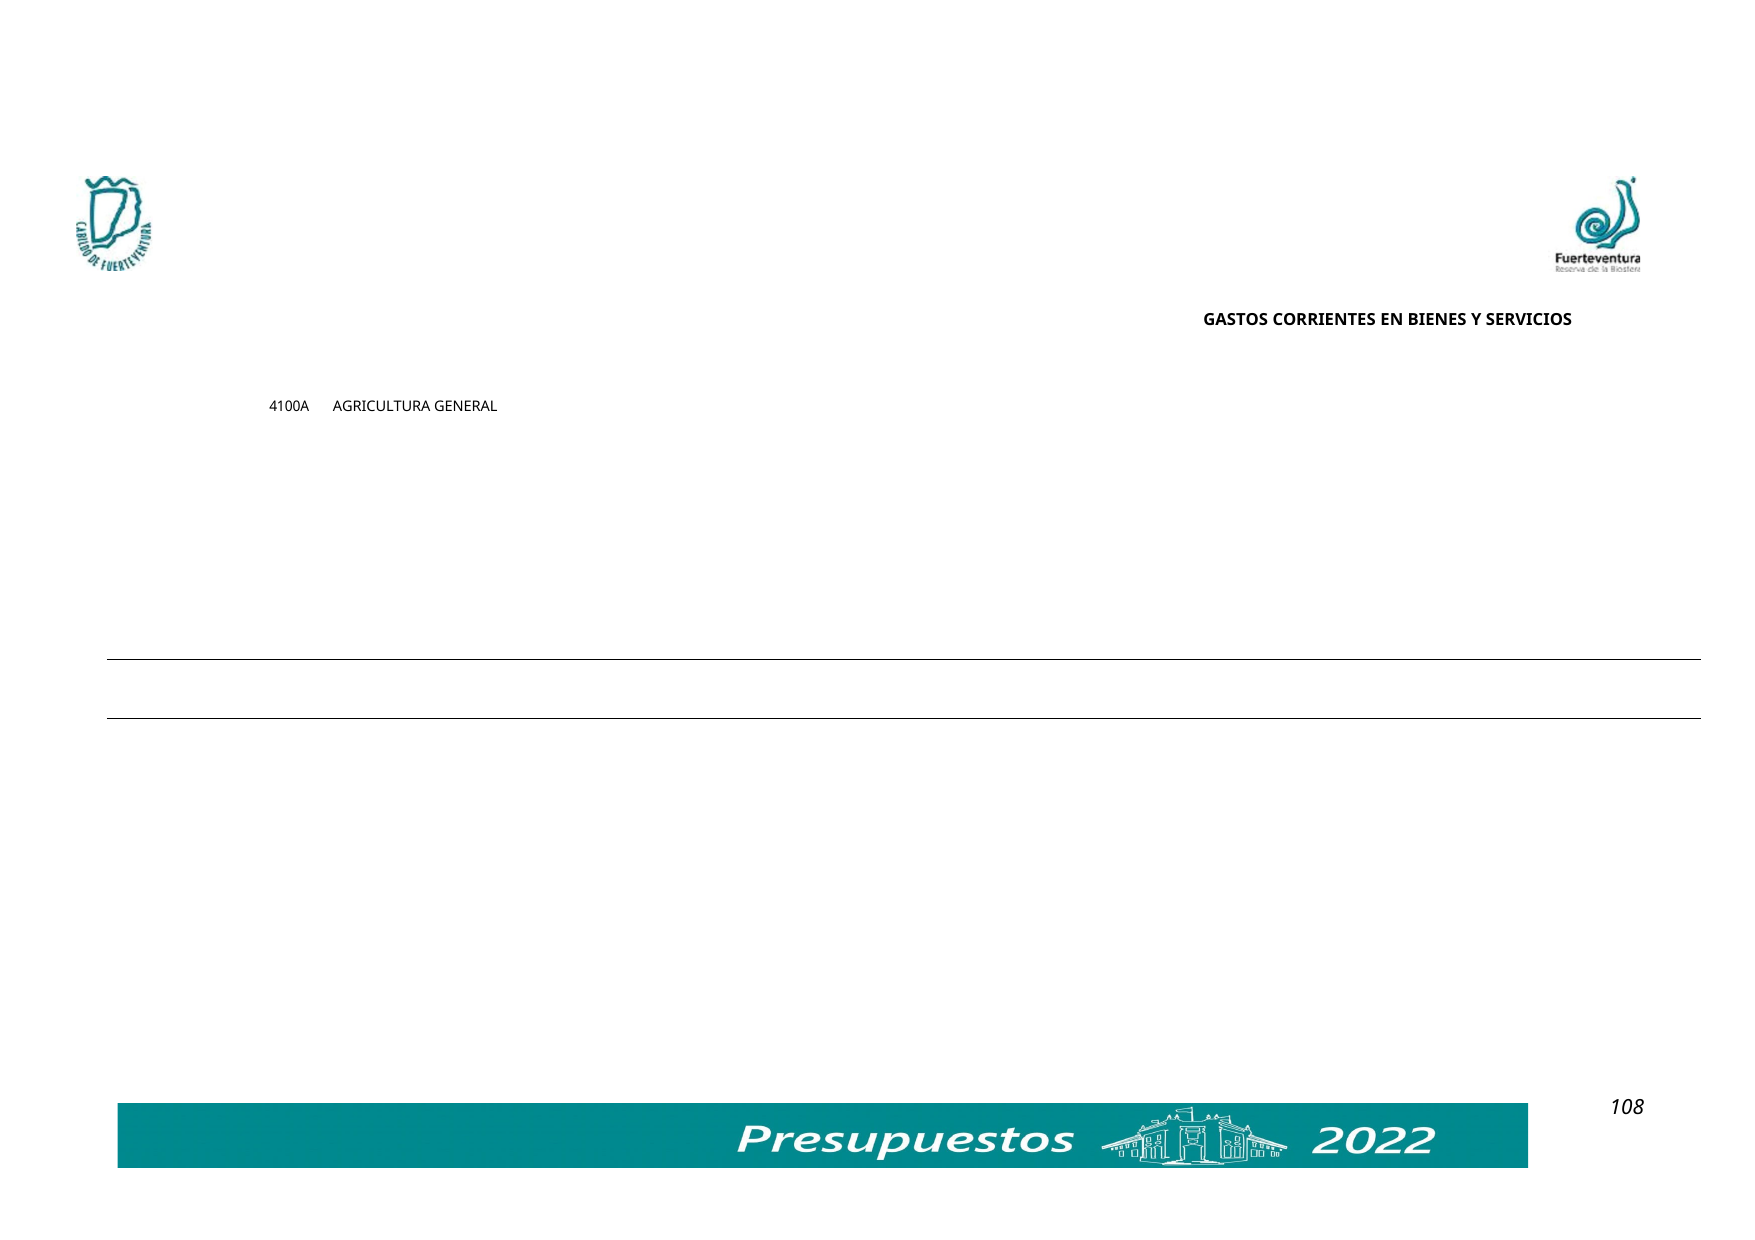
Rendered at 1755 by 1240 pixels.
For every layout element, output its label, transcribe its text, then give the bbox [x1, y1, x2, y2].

table_cell 4100A [59, 388, 321, 423]
table_cell AGRICULTURA GENERAL [321, 388, 570, 423]
